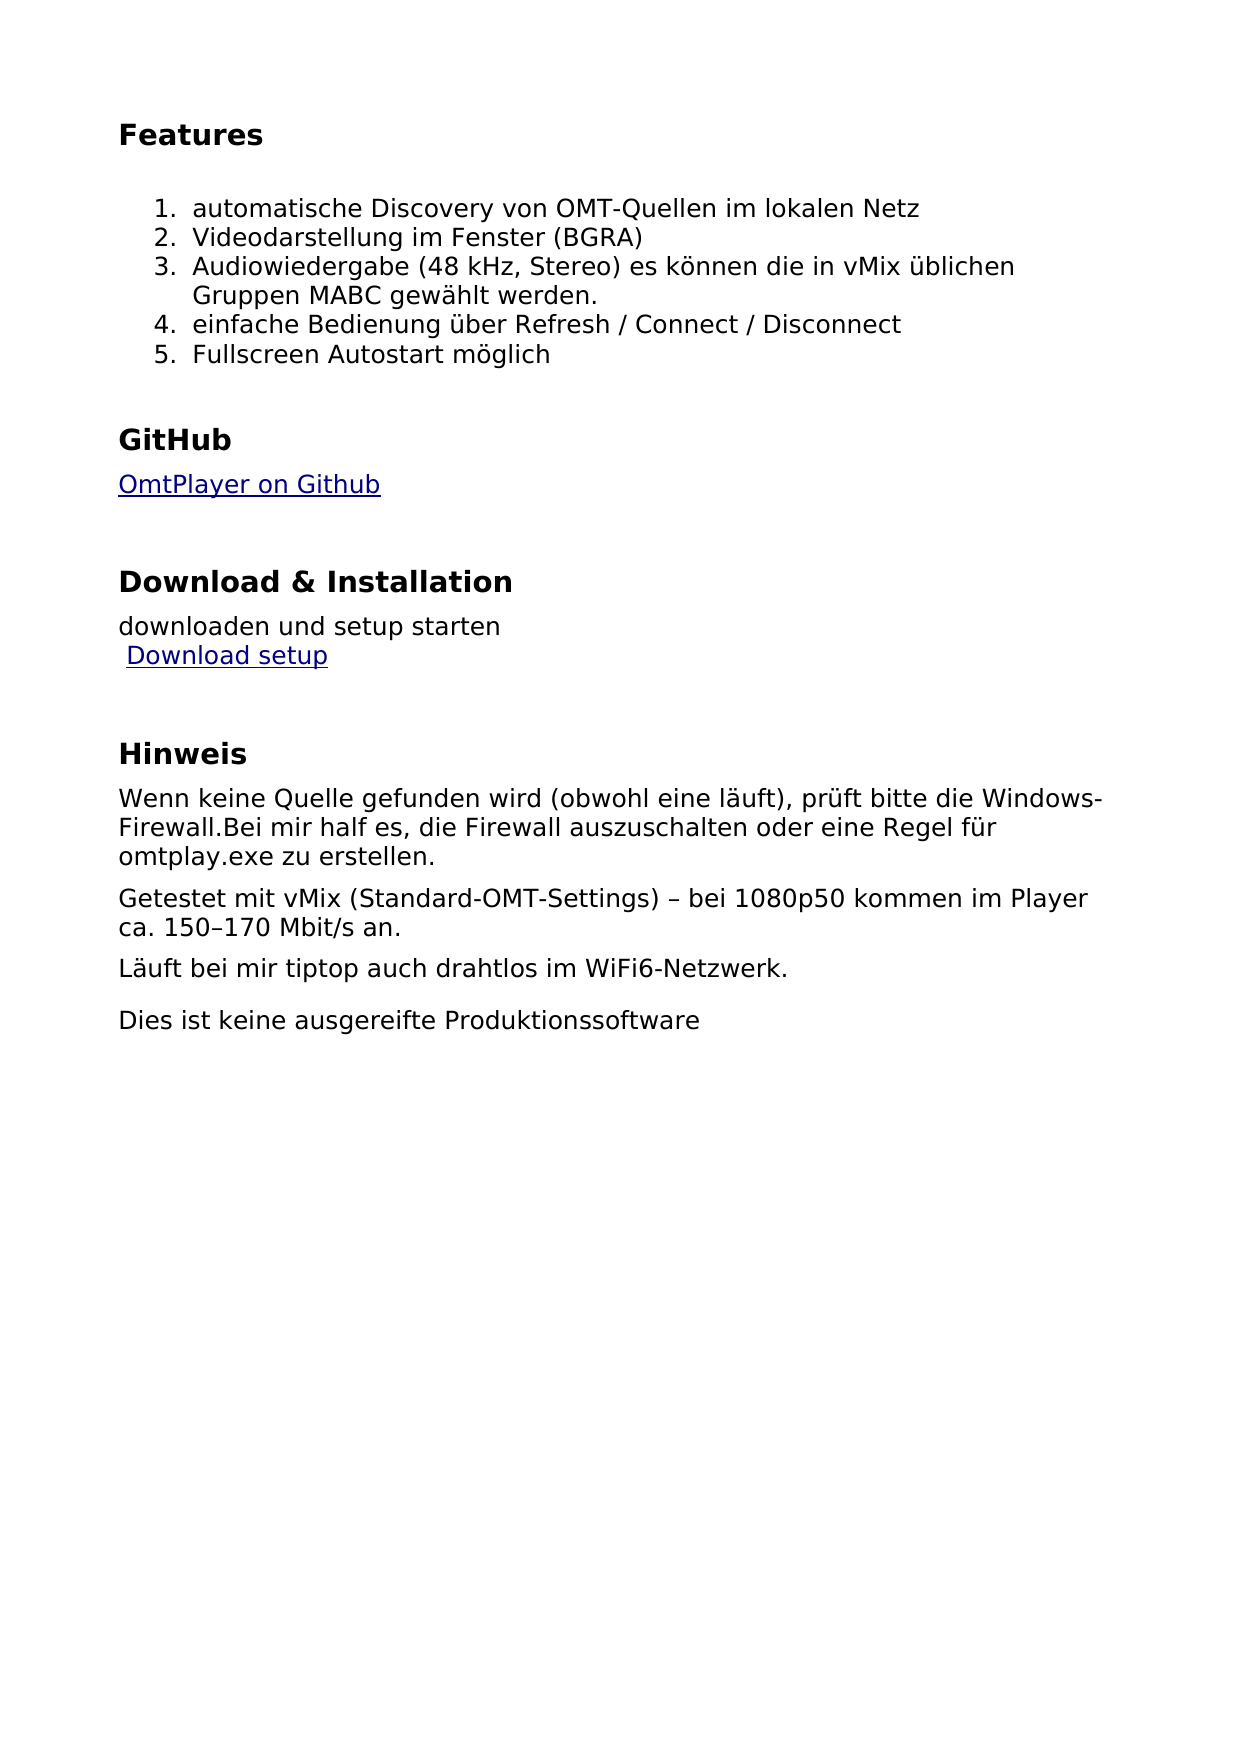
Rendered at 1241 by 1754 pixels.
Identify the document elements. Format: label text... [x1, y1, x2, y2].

text Läuft bei mir tiptop auch drahtlos im WiFi6-Netzwerk. [118, 954, 1122, 984]
text Getestet mit vMix (Standard-OMT-Settings) – bei 1080p50 kommen im Player ca. 150–170 Mbit/s an. [118, 884, 1122, 942]
subtitle Hinweis [118, 737, 1122, 771]
list Audiowiedergabe (48 kHz, Stereo) es können die in vMix üblichen Gruppen MABC gewählt werden. [177, 252, 1122, 311]
list Fullscreen Autostart möglich [177, 340, 1122, 369]
subtitle GitHub [118, 423, 1122, 457]
subtitle Features [118, 118, 1122, 152]
text downloaden und setup starten Download setup [118, 612, 1122, 700]
text Dies ist keine ausgereifte Produktionssoftware [118, 996, 1122, 1036]
text OmtPlayer on Github [118, 470, 1122, 528]
list einfache Bedienung über Refresh / Connect / Disconnect [177, 311, 1122, 340]
list Videodarstellung im Fenster (BGRA) [177, 223, 1122, 252]
text Wenn keine Quelle gefunden wird (obwohl eine läuft), prüft bitte die Windows-Firewall.Bei mir half es, die Firewall auszuschalten oder eine Regel für omtplay.exe zu erstellen. [118, 784, 1122, 871]
list automatische Discovery von OMT-Quellen im lokalen Netz [177, 194, 1122, 223]
subtitle Download & Installation [118, 566, 1122, 600]
